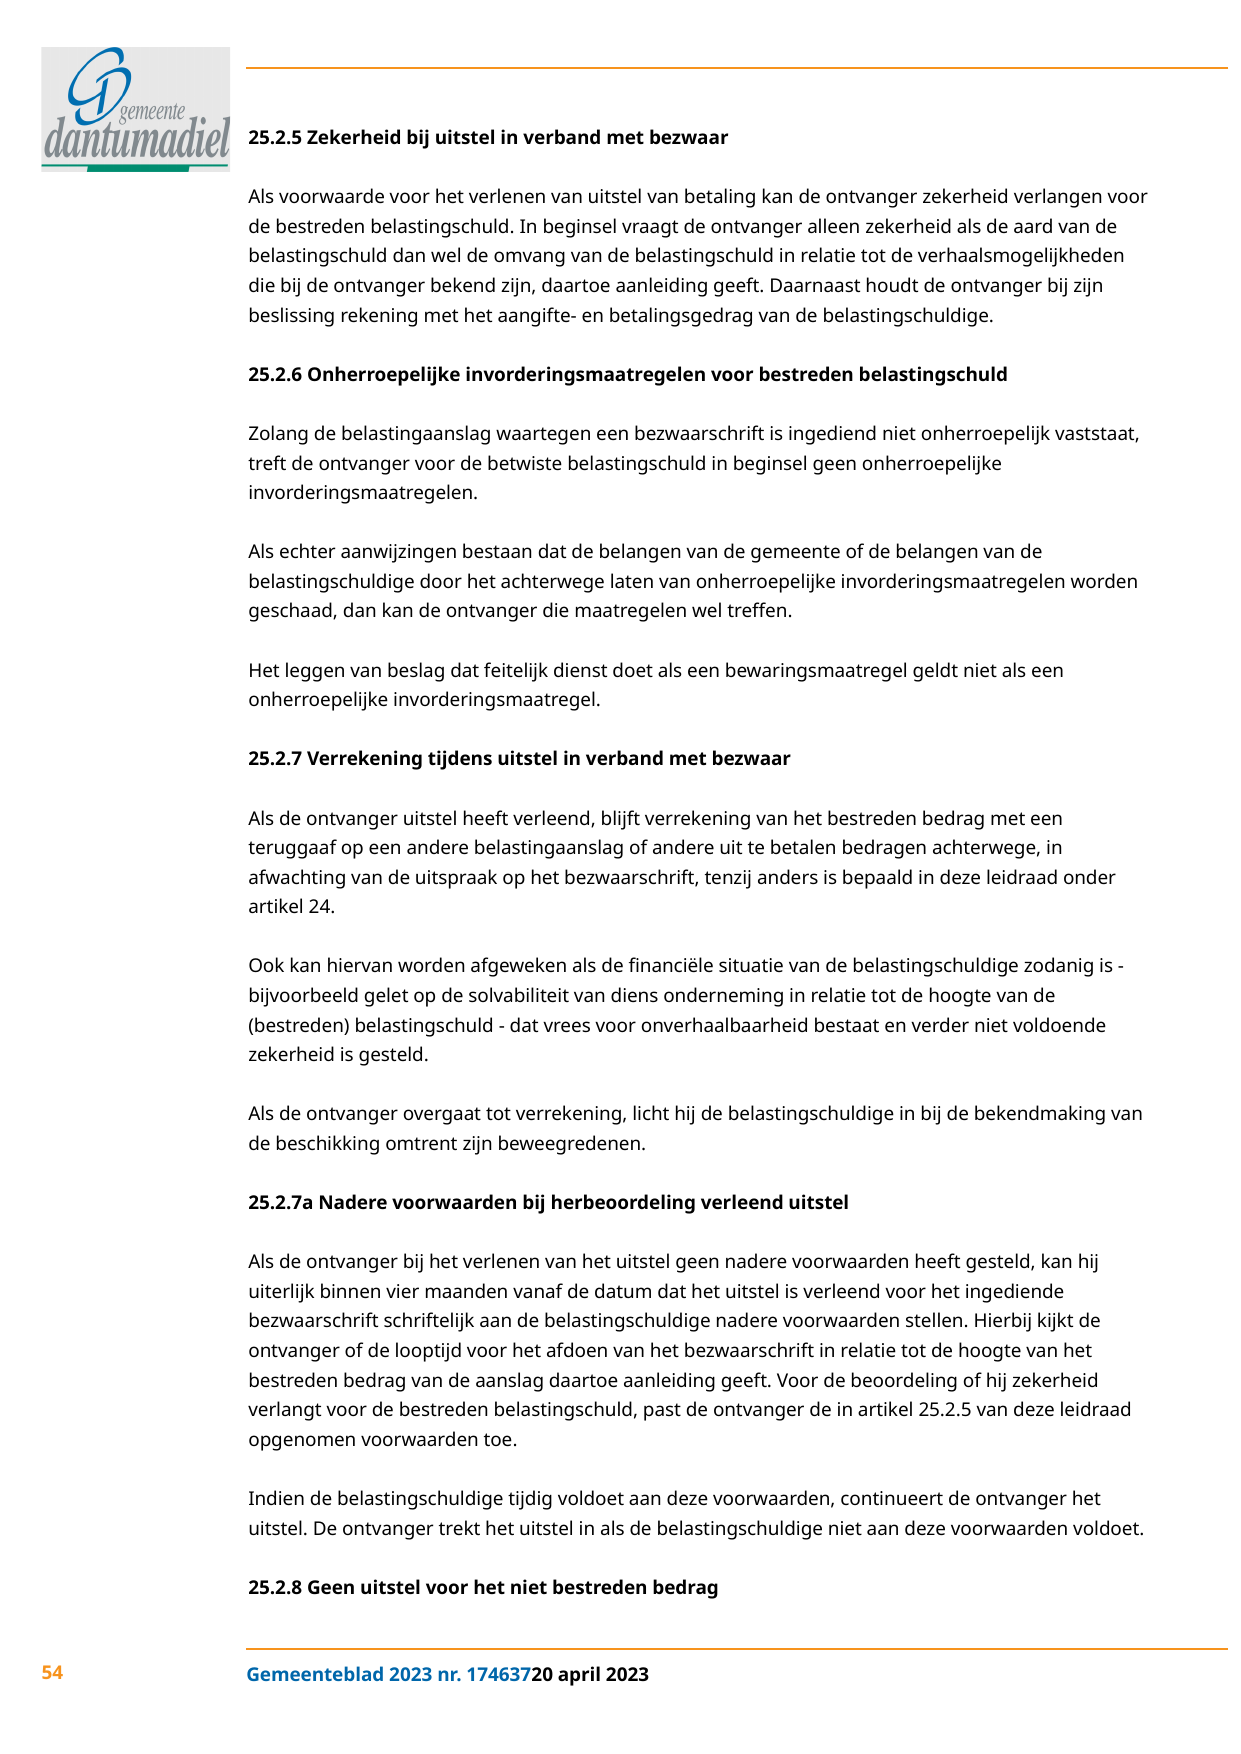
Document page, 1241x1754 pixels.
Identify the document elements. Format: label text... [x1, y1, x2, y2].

text 25.2.8 Geen uitstel voor het niet bestreden bedrag [248, 1574, 1152, 1600]
picture [41, 47, 231, 172]
text Als voorwaarde voor het verlenen van uitstel van betaling kan de ontvanger zekerheid verlangen voor de bestreden belastingschuld. In beginsel vraagt de ontvanger alleen zekerheid als de aard van de belastingschuld dan wel de omvang van de belastingschuld in relatie tot de verhaalsmogelijkheden die bij de ontvanger bekend zijn, daartoe aanleiding geeft. Daarnaast houdt de ontvanger bij zijn beslissing rekening met het aangifte- en betalingsgedrag van de belastingschuldige. [248, 183, 1152, 328]
text Ook kan hiervan worden afgeweken als de financiële situatie van de belastingschuldige zodanig is - bijvoorbeeld gelet op de solvabiliteit van diens onderneming in relatie tot de hoogte van de (bestreden) belastingschuld - dat vrees voor onverhaalbaarheid bestaat en verder niet voldoende zekerheid is gesteld. [248, 953, 1152, 1067]
text 25.2.7 Verrekening tijdens uitstel in verband met bezwaar [248, 746, 1152, 771]
text 25.2.7a Nadere voorwaarden bij herbeoordeling verleend uitstel [248, 1189, 1152, 1215]
text Het leggen van beslag dat feitelijk dienst doet als een bewaringsmaatregel geldt niet als een onherroepelijke invorderingsmaatregel. [248, 657, 1152, 712]
text 25.2.5 Zekerheid bij uitstel in verband met bezwaar [248, 124, 1152, 150]
text Indien de belastingschuldige tijdig voldoet aan deze voorwaarden, continueert de ontvanger het uitstel. De ontvanger trekt het uitstel in als de belastingschuldige niet aan deze voorwaarden voldoet. [248, 1485, 1152, 1541]
text Als de ontvanger bij het verlenen van het uitstel geen nadere voorwaarden heeft gesteld, kan hij uiterlijk binnen vier maanden vanaf de datum dat het uitstel is verleend voor het ingediende bezwaarschrift schriftelijk aan de belastingschuldige nadere voorwaarden stellen. Hierbij kijkt de ontvanger of de looptijd voor het afdoen van het bezwaarschrift in relatie tot de hoogte van het bestreden bedrag van de aanslag daartoe aanleiding geeft. Voor de beoordeling of hij zekerheid verlangt voor de bestreden belastingschuld, past de ontvanger de in artikel 25.2.5 van deze leidraad opgenomen voorwaarden toe. [248, 1248, 1152, 1452]
text Als echter aanwijzingen bestaan dat de belangen van de gemeente of de belangen van de belastingschuldige door het achterwege laten van onherroepelijke invorderingsmaatregelen worden geschaad, dan kan de ontvanger die maatregelen wel treffen. [248, 538, 1152, 623]
text Als de ontvanger uitstel heeft verleend, blijft verrekening van het bestreden bedrag met een teruggaaf op een andere belastingaanslag of andere uit te betalen bedragen achterwege, in afwachting van de uitspraak op het bezwaarschrift, tenzij anders is bepaald in deze leidraad onder artikel 24. [248, 805, 1152, 919]
text 25.2.6 Onherroepelijke invorderingsmaatregelen voor bestreden belastingschuld [248, 361, 1152, 387]
text Als de ontvanger overgaat tot verrekening, licht hij de belastingschuldige in bij de bekendmaking van de beschikking omtrent zijn beweegredenen. [248, 1101, 1152, 1156]
text Zolang de belastingaanslag waartegen een bezwaarschrift is ingediend niet onherroepelijk vaststaat, treft de ontvanger voor de betwiste belastingschuld in beginsel geen onherroepelijke invorderingsmaatregelen. [248, 420, 1152, 505]
